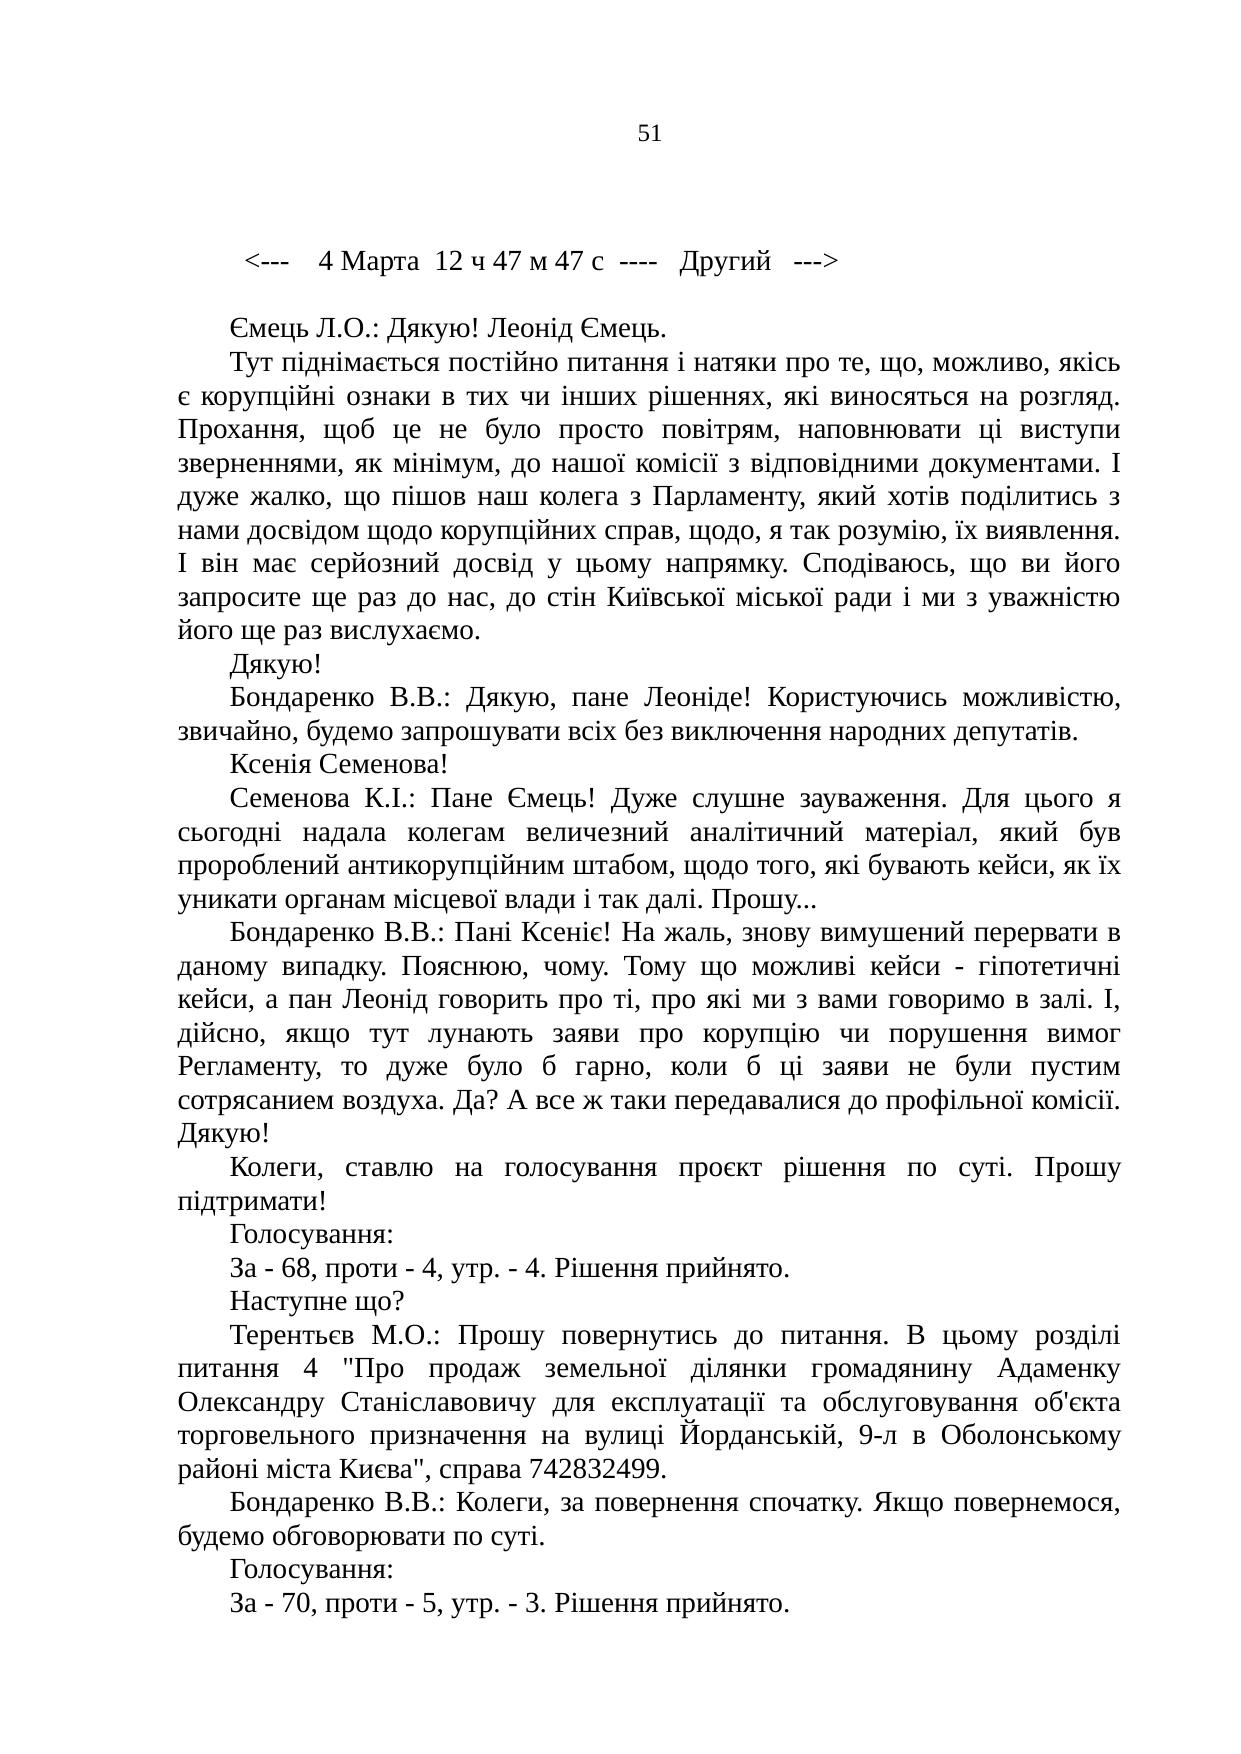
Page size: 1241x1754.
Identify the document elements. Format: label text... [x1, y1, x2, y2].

text <--- 4 Марта 12 ч 47 м 47 с ---- Другий ---> [177, 243, 1122, 277]
text Бондаренко В.В.: Пані Ксеніє! На жаль, знову вимушений перервати в даному випадку. Пояснюю, чому. Тому що можливі кейси - гіпотетичні кейси, а пан Леонід говорить про ті, про які ми з вами говоримо в залі. І, дійсно, якщо тут лунають заяви про корупцію чи порушення вимог Регламенту, то дуже було б гарно, коли б ці заяви не були пустим сотрясанием воздуха. Да? А все ж таки передавалися до профільної комісії. Дякую! [177, 914, 1122, 1149]
text Наступне що? [177, 1283, 1122, 1317]
text Голосування: [177, 1552, 1122, 1585]
text Терентьєв М.О.: Прошу повернутись до питання. В цьому розділі питання 4 "Про продаж земельної ділянки громадянину Адаменку Олександру Станіславовичу для експлуатації та обслуговування об'єкта торговельного призначення на вулиці Йорданській, 9-л в Оболонському районі міста Києва", справа 742832499. [177, 1317, 1122, 1484]
text Тут піднімається постійно питання і натяки про те, що, можливо, якісь є корупційні ознаки в тих чи інших рішеннях, які виносяться на розгляд. Прохання, щоб це не було просто повітрям, наповнювати ці виступи зверненнями, як мінімум, до нашої комісії з відповідними документами. І дуже жалко, що пішов наш колега з Парламенту, який хотів поділитись з нами досвідом щодо корупційних справ, щодо, я так розумію, їх виявлення. І він має серйозний досвід у цьому напрямку. Сподіваюсь, що ви його запросите ще раз до нас, до стін Київської міської ради і ми з уважністю його ще раз вислухаємо. [177, 344, 1122, 646]
text Семенова К.І.: Пане Ємець! Дуже слушне зауваження. Для цього я сьогодні надала колегам величезний аналітичний матеріал, який був пророблений антикорупційним штабом, щодо того, які бувають кейси, як їх уникати органам місцевої влади і так далі. Прошу... [177, 780, 1122, 914]
text Колеги, ставлю на голосування проєкт рішення по суті. Прошу підтримати! [177, 1149, 1122, 1216]
text Голосування: [177, 1216, 1122, 1250]
text За - 70, проти - 5, утр. - 3. Рішення прийнято. [177, 1585, 1122, 1619]
text За - 68, проти - 4, утр. - 4. Рішення прийнято. [177, 1250, 1122, 1283]
text Бондаренко В.В.: Дякую, пане Леоніде! Користуючись можливістю, звичайно, будемо запрошувати всіх без виключення народних депутатів. [177, 679, 1122, 747]
text Ксенія Семенова! [177, 747, 1122, 780]
text Ємець Л.О.: Дякую! Леонід Ємець. [177, 311, 1122, 344]
text Дякую! [177, 646, 1122, 679]
text Бондаренко В.В.: Колеги, за повернення спочатку. Якщо повернемося, будемо обговорювати по суті. [177, 1484, 1122, 1552]
